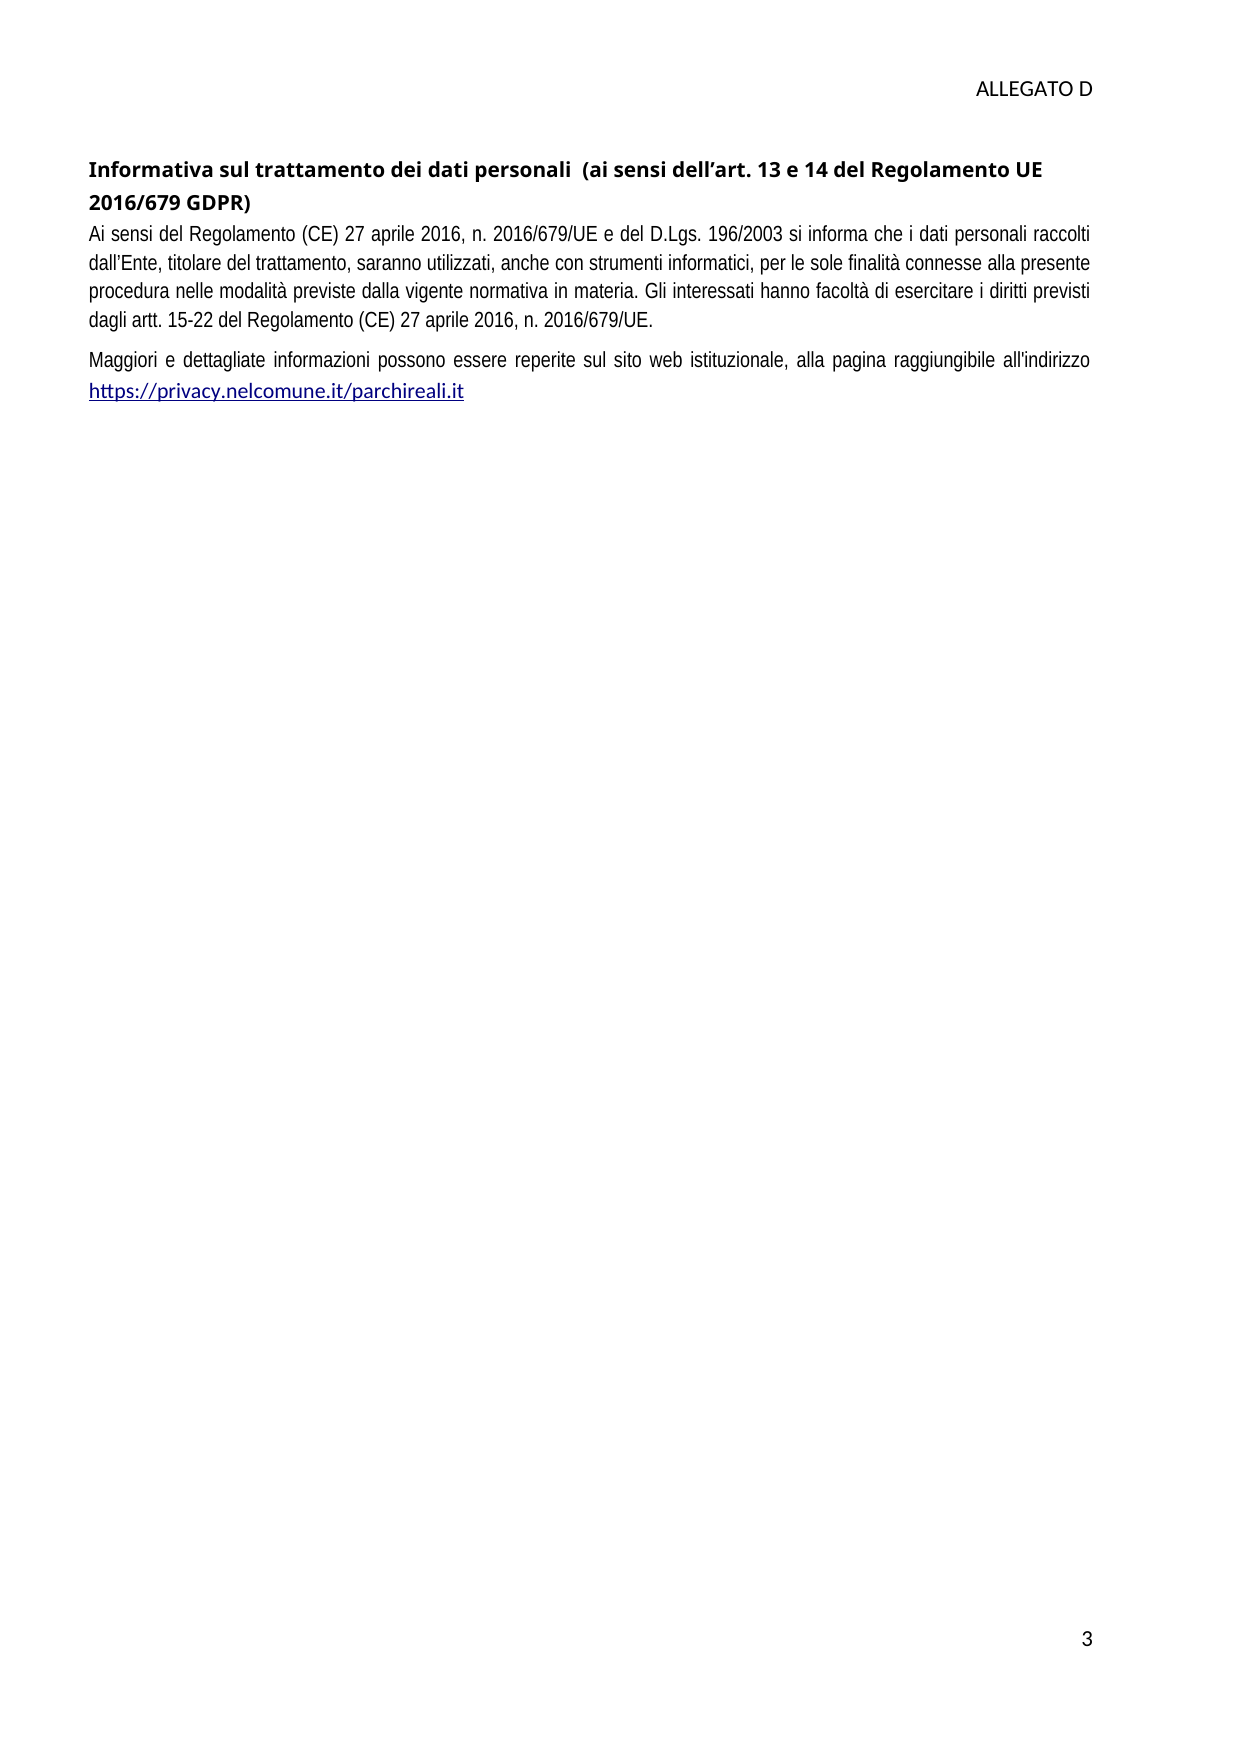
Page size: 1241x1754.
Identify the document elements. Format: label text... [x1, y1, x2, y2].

text Ai sensi del Regolamento (CE) 27 aprile 2016, n. 2016/679/UE e del D.Lgs. 196/2003 si informa che i dati personali raccolti dall’Ente, titolare del trattamento, saranno utilizzati, anche con strumenti informatici, per le sole finalità connesse alla presente procedura nelle modalità previste dalla vigente normativa in materia. Gli interessati hanno facoltà di esercitare i diritti previsti dagli artt. 15-22 del Regolamento (CE) 27 aprile 2016, n. 2016/679/UE. [89, 221, 1093, 332]
text Informativa sul trattamento dei dati personali (ai sensi dell’art. 13 e 14 del Regolamento UE 2016/679 GDPR) [89, 155, 1093, 216]
text Maggiori e dettagliate informazioni possono essere reperite sul sito web istituzionale, alla pagina raggiungibile all'indirizzo https://privacy.nelcomune.it/parchireali.it [89, 346, 1093, 404]
